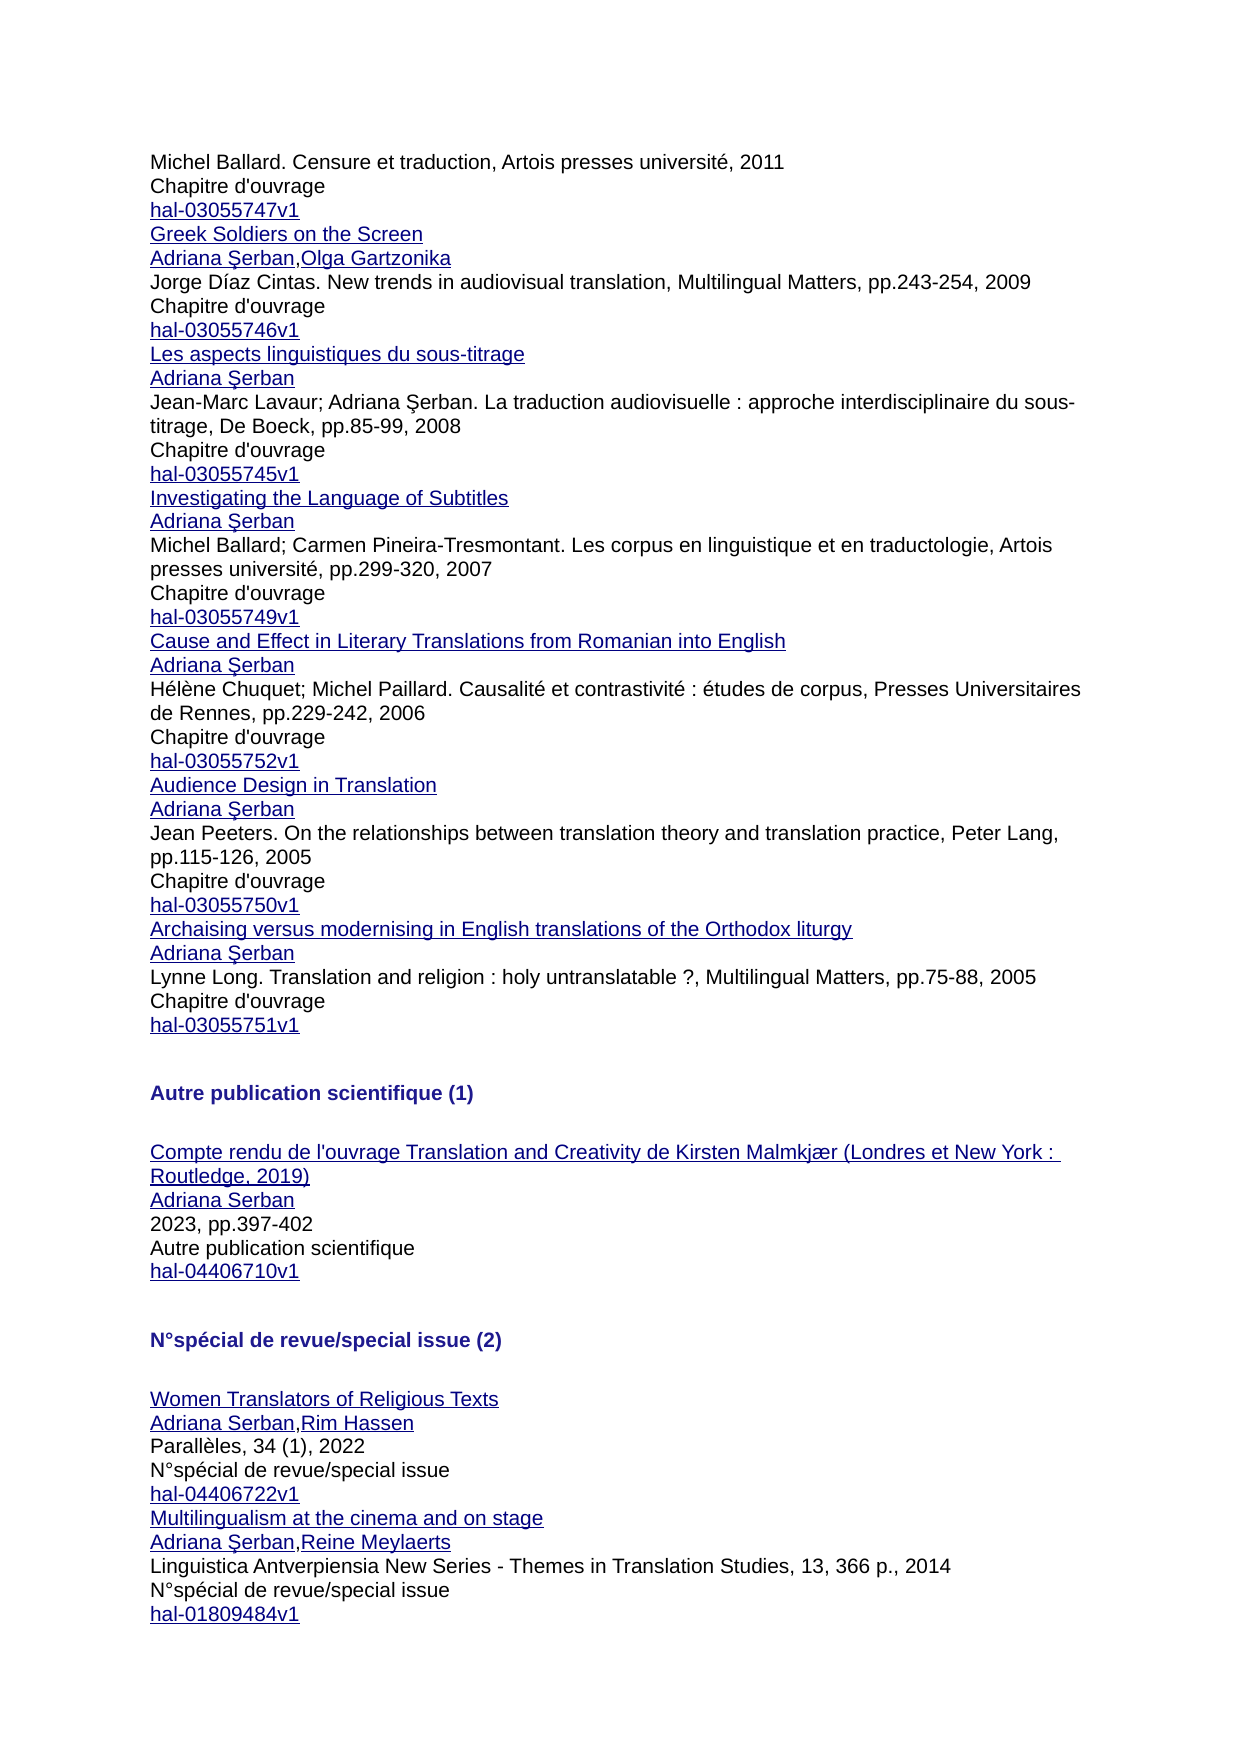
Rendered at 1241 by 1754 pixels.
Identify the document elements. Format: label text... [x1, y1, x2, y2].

table_header Women Translators of Religious Texts Adriana Serban,Rim Hassen Parallèles, 34 (1), 2022 N°spécial de revue/special issue hal-04406722v1 [150, 1386, 1090, 1506]
table_cell Archaising versus modernising in English translations of the Orthodox liturgy Adriana Şerban Lynne Long. Translation and religion : holy untranslatable ?, Multilingual Matters, pp.75-88, 2005 Chapitre d'ouvrage hal-03055751v1 [150, 917, 1090, 1036]
table_cell Multilingualism at the cinema and on stage Adriana Şerban,Reine Meylaerts Linguistica Antverpiensia New Series - Themes in Translation Studies, 13, 366 p., 2014 N°spécial de revue/special issue hal-01809484v1 [150, 1506, 1090, 1626]
subtitle N°spécial de revue/special issue (2) [150, 1328, 1090, 1352]
table_cell Michel Ballard. Censure et traduction, Artois presses université, 2011 Chapitre d'ouvrage hal-03055747v1 [150, 150, 1090, 222]
table_cell Les aspects linguistiques du sous-titrage Adriana Şerban Jean-Marc Lavaur; Adriana Şerban. La traduction audiovisuelle : approche interdisciplinaire du sous-titrage, De Boeck, pp.85-99, 2008 Chapitre d'ouvrage hal-03055745v1 [150, 342, 1090, 485]
subtitle Autre publication scientifique (1) [150, 1081, 1090, 1105]
table_cell Audience Design in Translation Adriana Şerban Jean Peeters. On the relationships between translation theory and translation practice, Peter Lang, pp.115-126, 2005 Chapitre d'ouvrage hal-03055750v1 [150, 773, 1090, 917]
table_cell Cause and Effect in Literary Translations from Romanian into English Adriana Şerban Hélène Chuquet; Michel Paillard. Causalité et contrastivité : études de corpus, Presses Universitaires de Rennes, pp.229-242, 2006 Chapitre d'ouvrage hal-03055752v1 [150, 629, 1090, 773]
table_cell Greek Soldiers on the Screen Adriana Şerban,Olga Gartzonika Jorge Díaz Cintas. New trends in audiovisual translation, Multilingual Matters, pp.243-254, 2009 Chapitre d'ouvrage hal-03055746v1 [150, 222, 1090, 342]
table_cell Investigating the Language of Subtitles Adriana Şerban Michel Ballard; Carmen Pineira-Tresmontant. Les corpus en linguistique et en traductologie, Artois presses université, pp.299-320, 2007 Chapitre d'ouvrage hal-03055749v1 [150, 485, 1090, 629]
table_header Compte rendu de l'ouvrage Translation and Creativity de Kirsten Malmkjær (Londres et New York : Routledge, 2019) Adriana Serban 2023, pp.397-402 Autre publication scientifique hal-04406710v1 [150, 1140, 1090, 1283]
